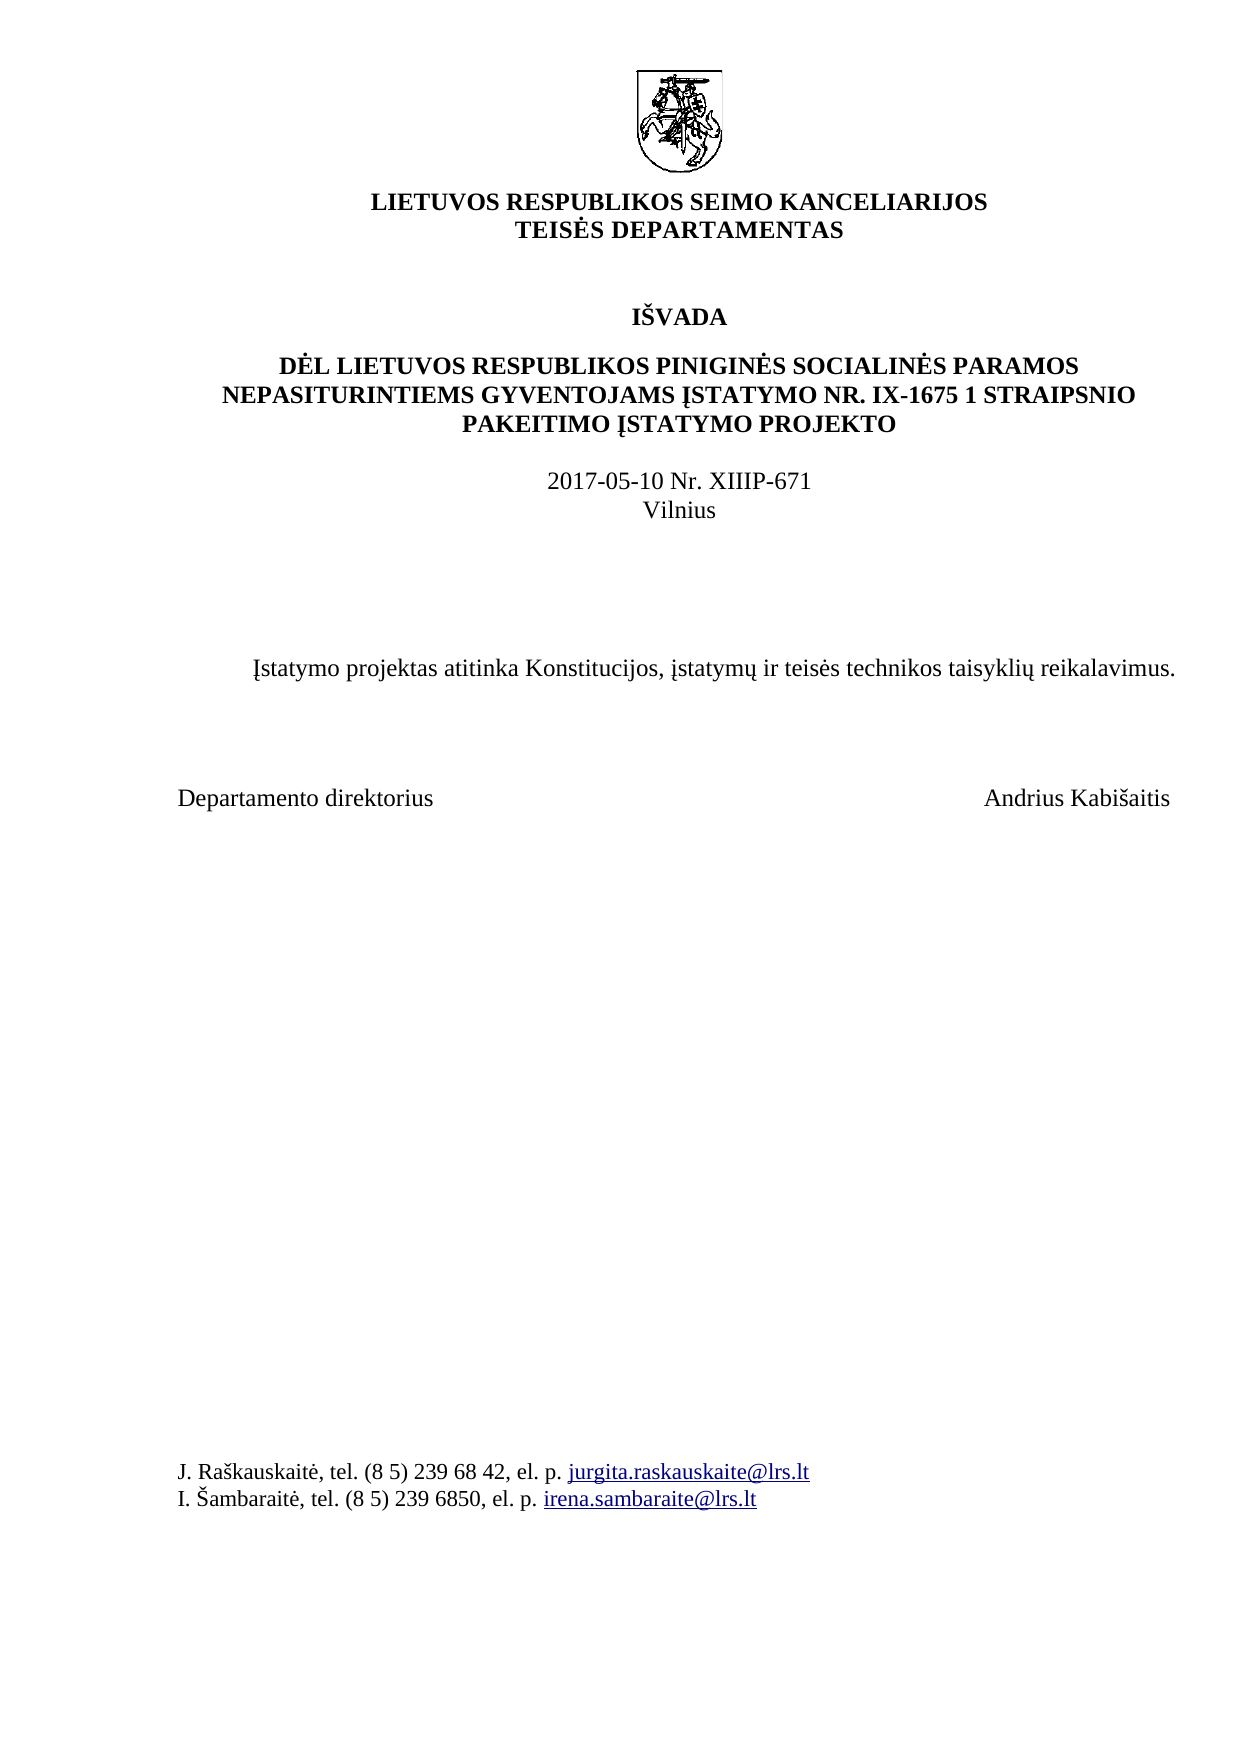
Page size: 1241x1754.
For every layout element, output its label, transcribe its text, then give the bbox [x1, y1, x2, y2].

text TEISĖS DEPARTAMENTAS [177, 216, 1181, 244]
text IŠVADA [177, 302, 1181, 331]
text DĖL LIETUVOS RESPUBLIKOS PINIGINĖS SOCIALINĖS PARAMOS NEPASITURINTIEMS GYVENTOJAMS ĮSTATYMO NR. IX-1675 1 STRAIPSNIO PAKEITIMO ĮSTATYMO PROJEKTO [177, 351, 1181, 438]
text J. Raškauskaitė, tel. (8 5) 239 68 42, el. p. jurgita.raskauskaite@lrs.lt [177, 1458, 1181, 1484]
text Įstatymo projektas atitinka Konstitucijos, įstatymų ir teisės technikos taisyklių reikalavimus. [177, 653, 1181, 682]
text 2017-05-10 Nr. XIIIP-671 [177, 466, 1181, 495]
text I. Šambaraitė, tel. (8 5) 239 6850, el. p. irena.sambaraite@lrs.lt [177, 1484, 1181, 1511]
text Departamento direktorius Andrius Kabišaitis [177, 783, 1181, 811]
text Vilnius [177, 495, 1181, 524]
text LIETUVOS RESPUBLIKOS SEIMO KANCELIARIJOS [177, 187, 1181, 216]
